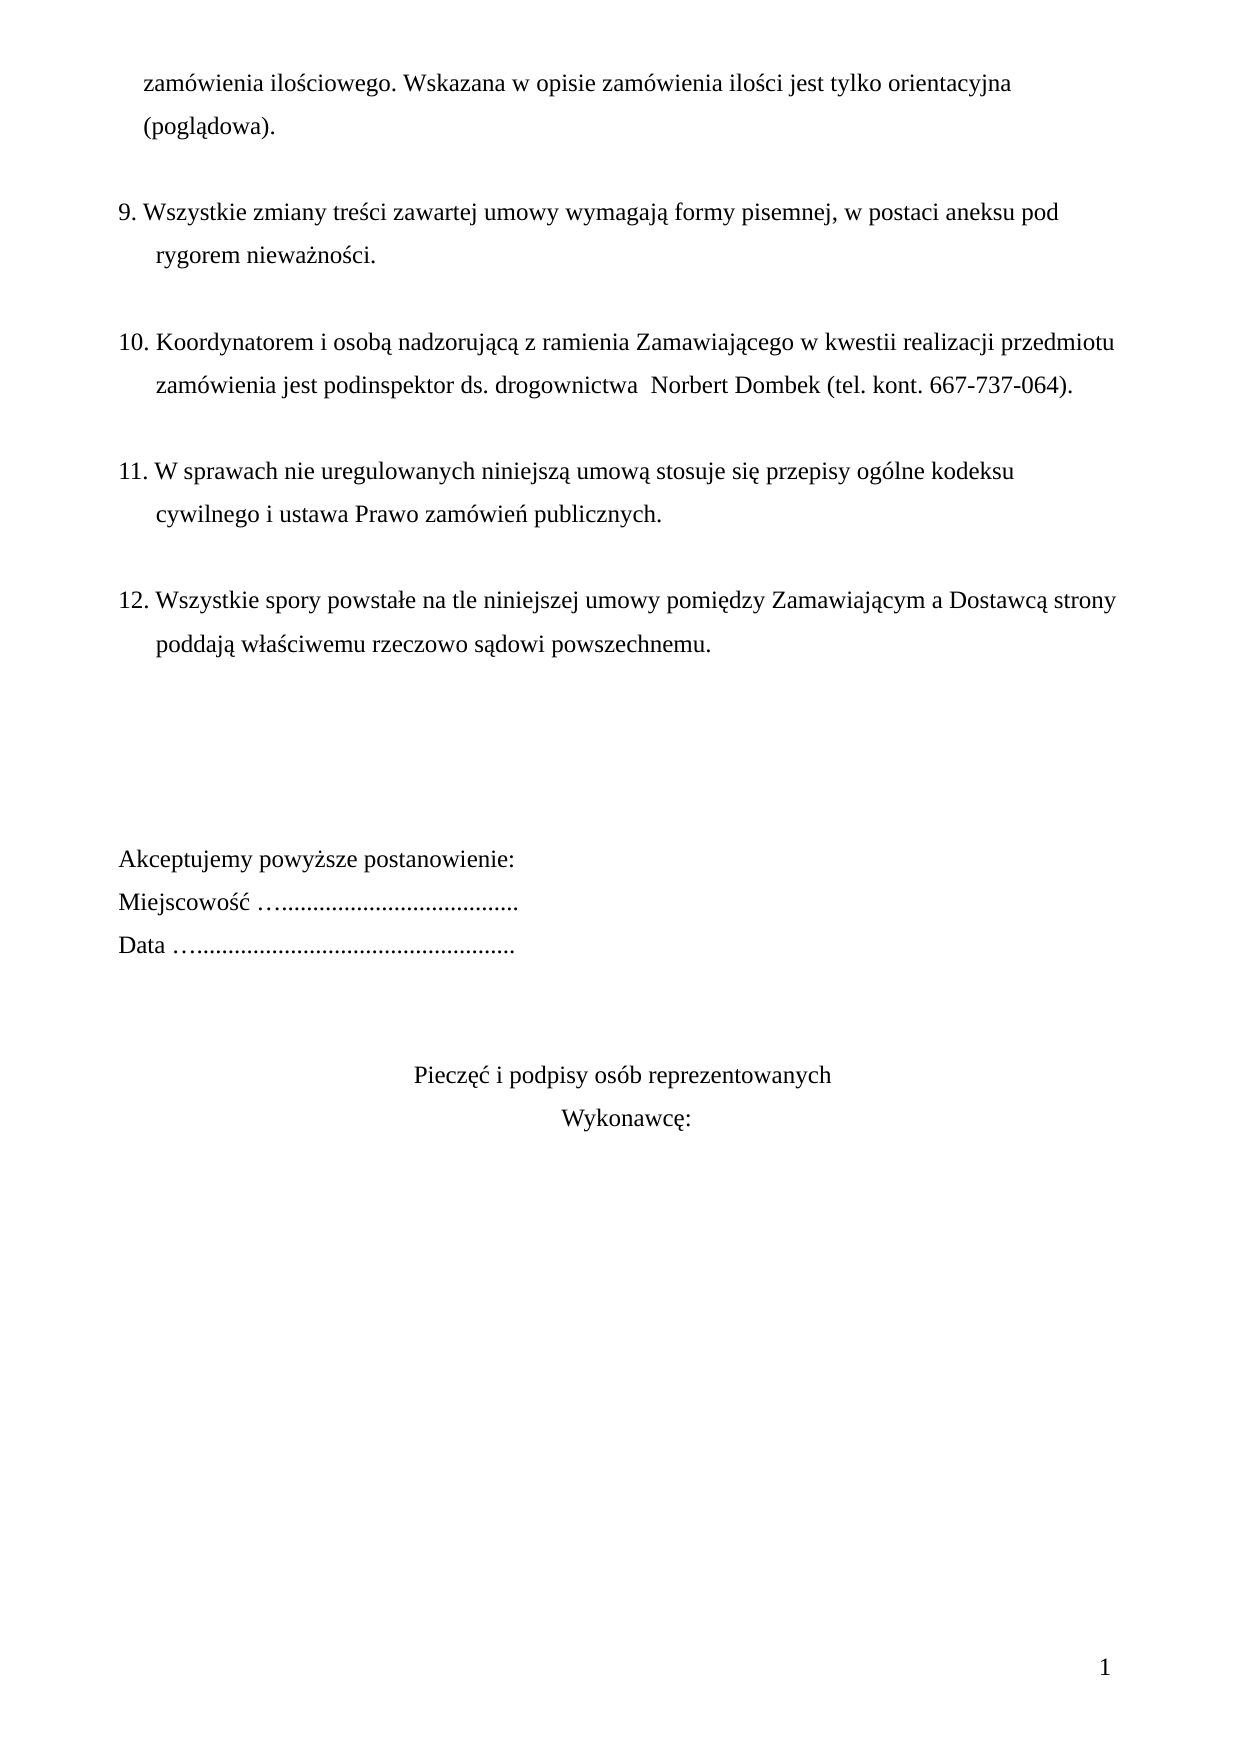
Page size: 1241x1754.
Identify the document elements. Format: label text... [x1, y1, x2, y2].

text 10. Koordynatorem i osobą nadzorującą z ramienia Zamawiającego w kwestii realizacji przedmiotu [118, 284, 1122, 356]
text Akceptujemy powyższe postanowienie: Miejscowość …...................................... Data …................................................... Pieczęć i podpisy osób reprezentowanych Wykonawcę: [118, 844, 1122, 1218]
text zamówienia ilościowego. Wskazana w opisie zamówienia ilości jest tylko orientacyjna (poglądowa). 9. Wszystkie zmiany treści zawartej umowy wymagają formy pisemnej, w postaci aneksu pod rygorem nieważności. [118, 68, 1122, 269]
text cywilnego i ustawa Prawo zamówień publicznych. [118, 499, 1122, 528]
text 12. Wszystkie spory powstałe na tle niniejszej umowy pomiędzy Zamawiającym a Dostawcą strony poddają właściwemu rzeczowo sądowi powszechnemu. [118, 542, 1122, 830]
text zamówienia jest podinspektor ds. drogownictwa Norbert Dombek (tel. kont. 667-737-064). [118, 370, 1122, 399]
text 11. W sprawach nie uregulowanych niniejszą umową stosuje się przepisy ogólne kodeksu [118, 413, 1122, 485]
